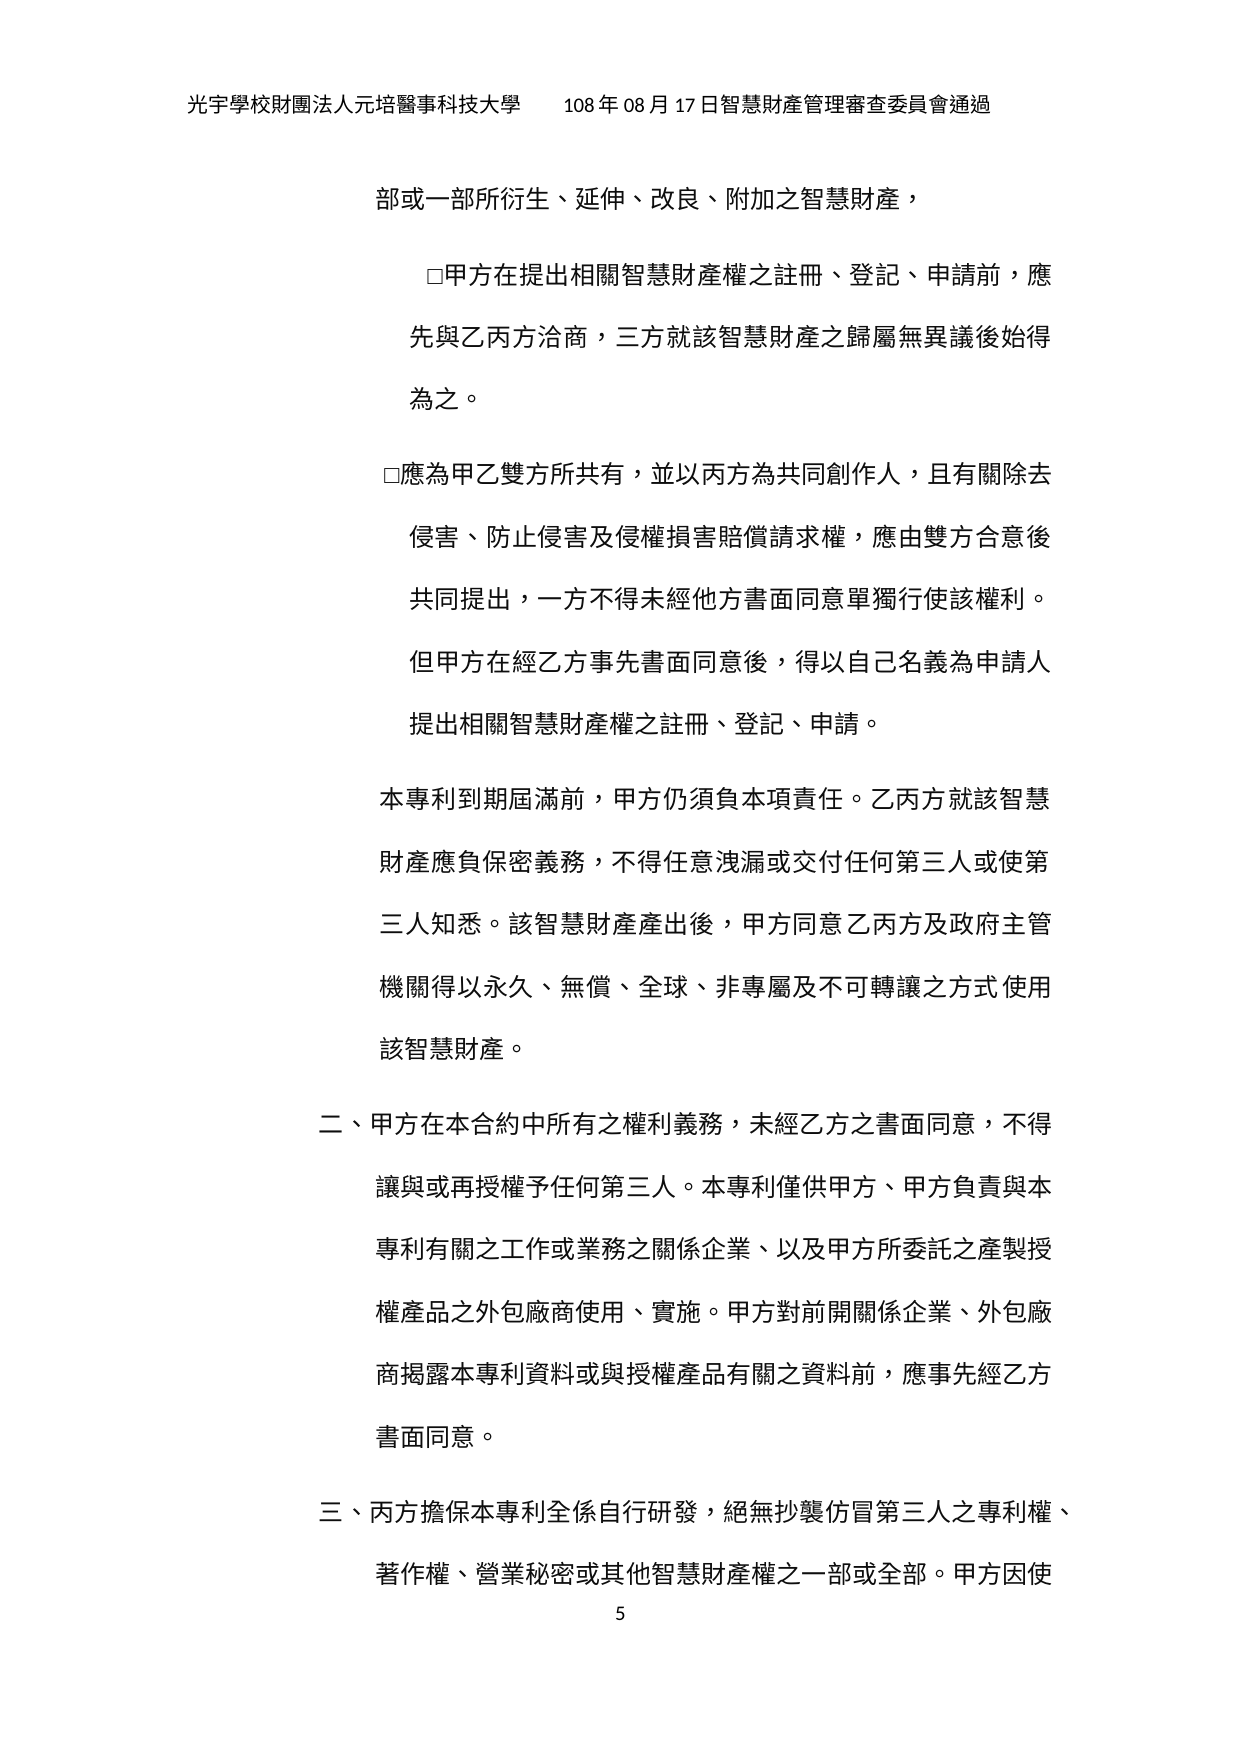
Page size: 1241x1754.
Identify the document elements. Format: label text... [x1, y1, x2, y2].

text 三、丙方擔保本專利全係自行研發，絕無抄襲仿冒第三人之專利權、著作權、營業秘密或其他智慧財產權之一部或全部。甲方因使用、修改、重製、實施本專利或因使用、修改、製造、組裝或販賣本授權產品，致侵害第三人之專利權、著作權、營業秘密或其他智慧財產權時，且該等事由非可歸責於乙方或丙方之故意或過失時，由甲方負責自行解決。乙丙方得依甲方之要求協助甲方抗辯之，並提供一切必要之技術協助，惟因此所生之一切費用悉由甲方負擔。前述侵權行為係因不可歸責於乙方或丙方之事由所致者，乙方或丙方不負協助之義務。乙方有權但並無義務對於所有侵害本專利之人提起訴訟。 [319, 1469, 1053, 1594]
text □應為甲乙雙方所共有，並以丙方為共同創作人，且有關除去侵害、防止侵害及侵權損害賠償請求權，應由雙方合意後共同提出，一方不得未經他方書面同意單獨行使該權利。但甲方在經乙方事先書面同意後，得以自己名義為申請人，提出相關智慧財產權之註冊、登記、申請。 [158, 431, 187, 744]
text 二、甲方在本合約中所有之權利義務，未經乙方之書面同意，不得讓與或再授權予任何第三人。本專利僅供甲方、甲方負責與本專利有關之工作或業務之關係企業、以及甲方所委託之產製授權產品之外包廠商使用、實施。甲方對前開關係企業、外包廠商揭露本專利資料或與授權產品有關之資料前，應事先經乙方書面同意。 [319, 1365, 1053, 1456]
text 部或一部所衍生、延伸、改良、附加之智慧財產， [319, 156, 1053, 219]
text □甲方在提出相關智慧財產權之註冊、登記、申請前，應先與乙丙方洽商，三方就該智慧財產之歸屬無異議後始得為之。 [143, 231, 1053, 419]
